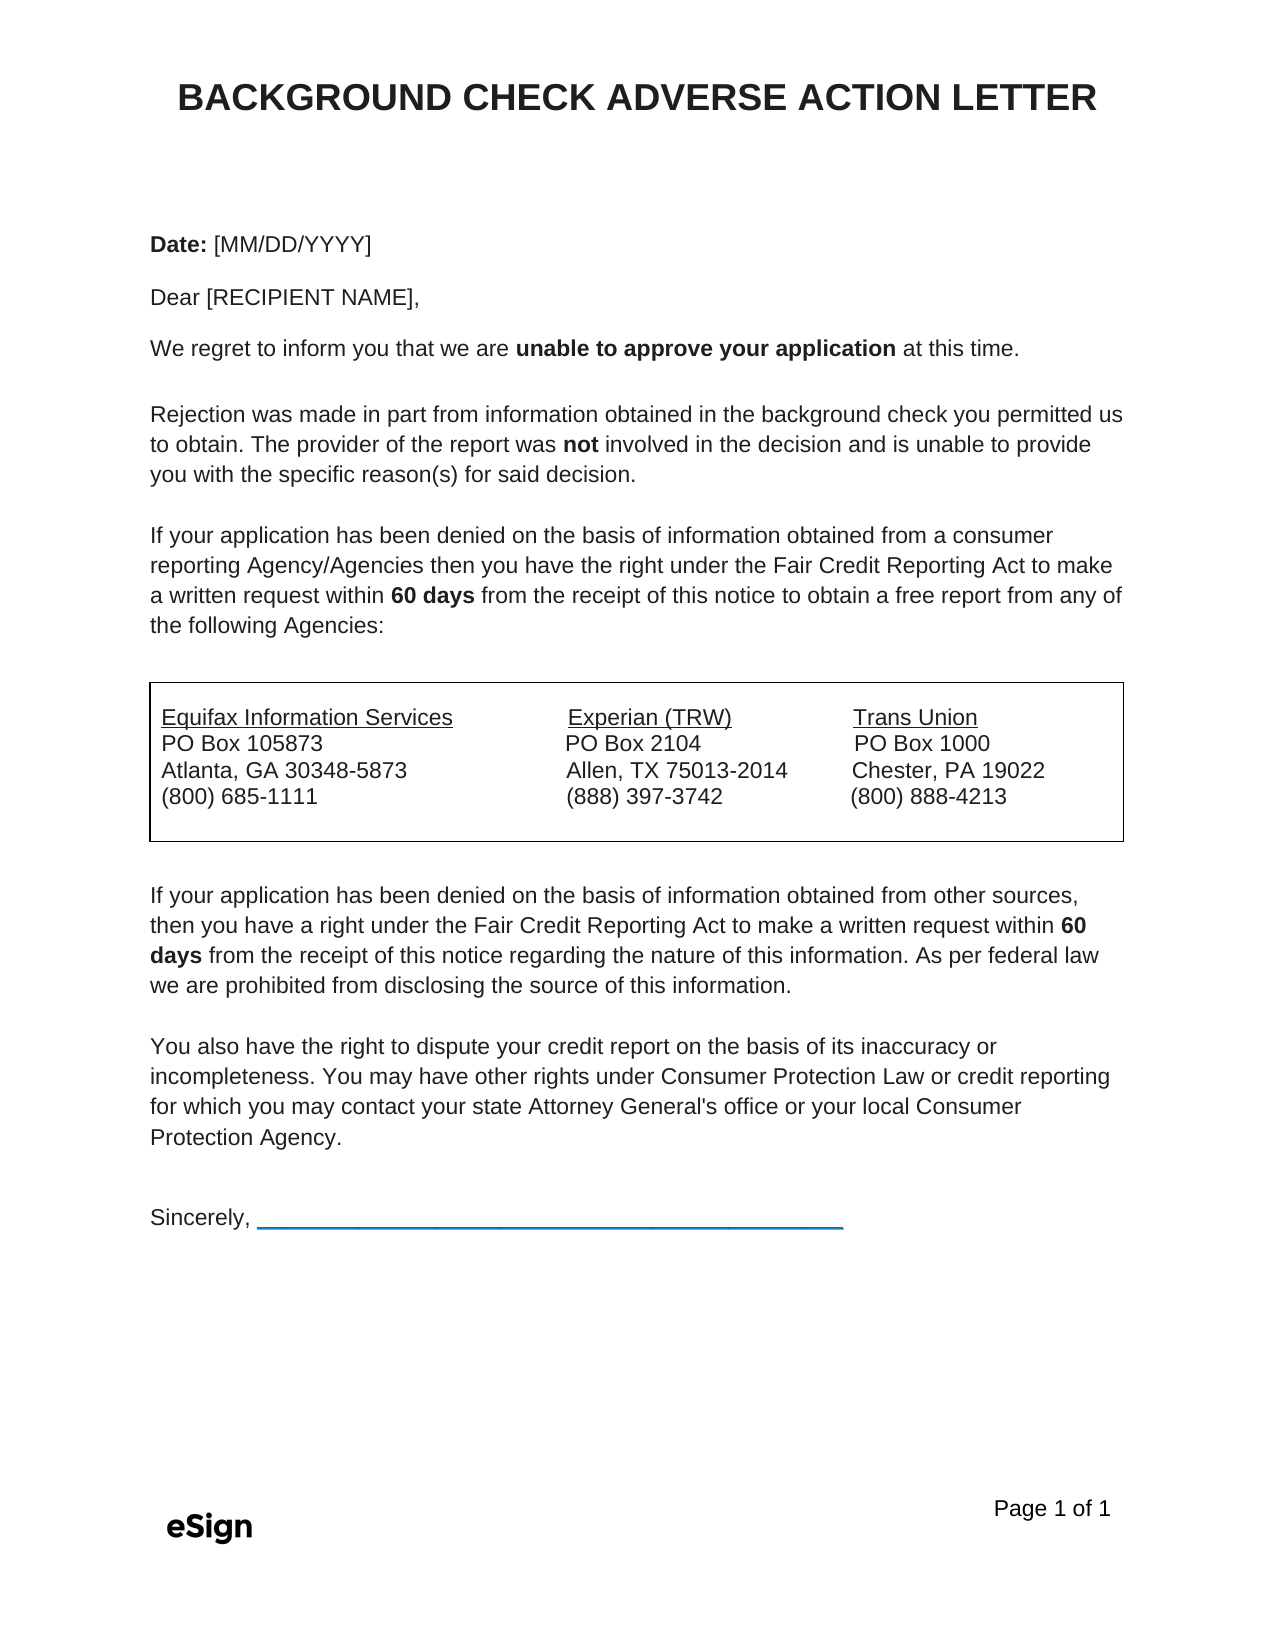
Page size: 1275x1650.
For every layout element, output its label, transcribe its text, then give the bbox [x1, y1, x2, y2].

text BACKGROUND CHECK ADVERSE ACTION LETTER [150, 75, 1125, 118]
text We regret to inform you that we are unable to approve your application at this time. [150, 335, 1125, 361]
text If your application has been denied on the basis of information obtained from other sources, then you have a right under the Fair Credit Reporting Act to make a written request within 60 days from the receipt of this notice regarding the nature of this information. As per federal law we are prohibited from disclosing the source of this information. [150, 882, 1125, 999]
text Dear [RECIPIENT NAME], [150, 284, 1125, 310]
text If your application has been denied on the basis of information obtained from a consumer reporting Agency/Agencies then you have the right under the Fair Credit Reporting Act to make a written request within 60 days from the receipt of this notice to obtain a free report from any of the following Agencies: [150, 522, 1125, 639]
text Date: [MM/DD/YYYY] [150, 231, 1125, 257]
text Sincerely, ______________________________________________ [150, 1204, 1125, 1230]
text You also have the right to dispute your credit report on the basis of its inaccuracy or incompleteness. You may have other rights under Consumer Protection Law or credit reporting for which you may contact your state Attorney General's office or your local Consumer Protection Agency. [150, 1033, 1125, 1150]
text Rejection was made in part from information obtained in the background check you permitted us to obtain. The provider of the report was not involved in the decision and is unable to provide you with the specific reason(s) for said decision. [150, 401, 1125, 488]
table_header Equifax Information Services Experian (TRW) Trans Union PO Box 105873 PO Box 2104 PO Box 1000 Atlanta, GA 30348-5873 Allen, TX 75013-2014 Chester, PA 19022 (800) 685-1111 (888) 397-3742 (800) 888-4213 [151, 683, 1123, 841]
